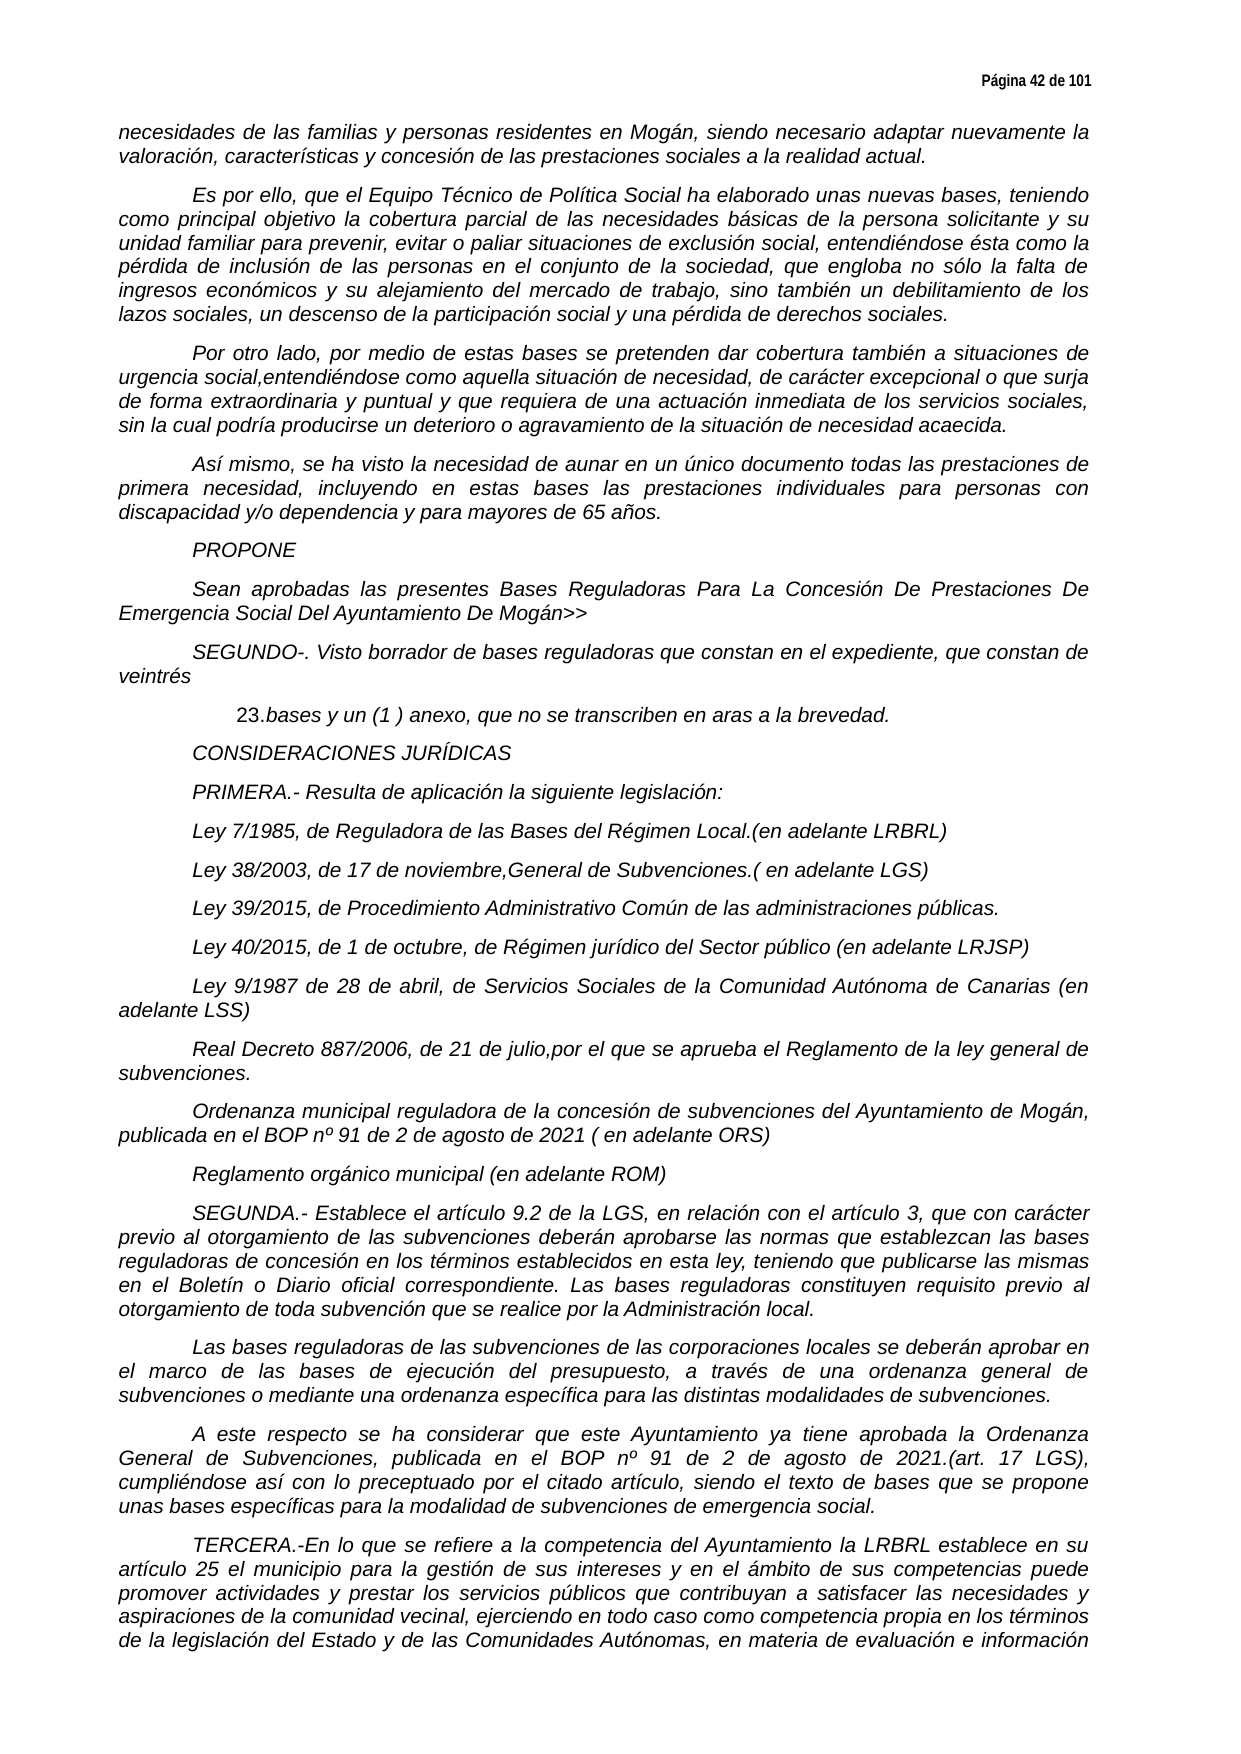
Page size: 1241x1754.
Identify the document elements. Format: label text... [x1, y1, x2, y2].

text Ley 38/2003, de 17 de noviembre,General de Subvenciones.( en adelante LGS) [118, 857, 1092, 881]
text Ordenanza municipal reguladora de la concesión de subvenciones del Ayuntamiento de Mogán, publicada en el BOP nº 91 de 2 de agosto de 2021 ( en adelante ORS) [118, 1099, 1092, 1147]
text CONSIDERACIONES JURÍDICAS [118, 741, 1092, 765]
text Es por ello, que el Equipo Técnico de Política Social ha elaborado unas nuevas bases, teniendo como principal objetivo la cobertura parcial de las necesidades básicas de la persona solicitante y su unidad familiar para prevenir, evitar o paliar situaciones de exclusión social, entendiéndose ésta como la pérdida de inclusión de las personas en el conjunto de la sociedad, que engloba no sólo la falta de ingresos económicos y su alejamiento del mercado de trabajo, sino también un debilitamiento de los lazos sociales, un descenso de la participación social y una pérdida de derechos sociales. [118, 182, 1092, 326]
text Las bases reguladoras de las subvenciones de las corporaciones locales se deberán aprobar en el marco de las bases de ejecución del presupuesto, a través de una ordenanza general de subvenciones o mediante una ordenanza específica para las distintas modalidades de subvenciones. [118, 1335, 1092, 1407]
text PROPONE [118, 538, 1092, 562]
text TERCERA.-En lo que se refiere a la competencia del Ayuntamiento la LRBRL establece en su artículo 25 el municipio para la gestión de sus intereses y en el ámbito de sus competencias puede promover actividades y prestar los servicios públicos que contribuyan a satisfacer las necesidades y aspiraciones de la comunidad vecinal, ejerciendo en todo caso como competencia propia en los términos de la legislación del Estado y de las Comunidades Autónomas, en materia de evaluación e información [118, 1532, 1092, 1652]
text Por otro lado, por medio de estas bases se pretenden dar cobertura también a situaciones de urgencia social,entendiéndose como aquella situación de necesidad, de carácter excepcional o que surja de forma extraordinaria y puntual y que requiera de una actuación inmediata de los servicios sociales, sin la cual podría producirse un deterioro o agravamiento de la situación de necesidad acaecida. [118, 341, 1092, 437]
text Ley 9/1987 de 28 de abril, de Servicios Sociales de la Comunidad Autónoma de Canarias (en adelante LSS) [118, 974, 1092, 1022]
text Así mismo, se ha visto la necesidad de aunar en un único documento todas las prestaciones de primera necesidad, incluyendo en estas bases las prestaciones individuales para personas con discapacidad y/o dependencia y para mayores de 65 años. [118, 452, 1092, 523]
text Reglamento orgánico municipal (en adelante ROM) [118, 1162, 1092, 1186]
text Real Decreto 887/2006, de 21 de julio,por el que se aprueba el Reglamento de la ley general de subvenciones. [118, 1036, 1092, 1084]
text Ley 39/2015, de Procedimiento Administrativo Común de las administraciones públicas. [118, 896, 1092, 920]
text PRIMERA.- Resulta de aplicación la siguiente legislación: [118, 780, 1092, 804]
text Ley 7/1985, de Reguladora de las Bases del Régimen Local.(en adelante LRBRL) [118, 819, 1092, 843]
text Sean aprobadas las presentes Bases Reguladoras Para La Concesión De Prestaciones De Emergencia Social Del Ayuntamiento De Mogán>> [118, 577, 1092, 625]
text Ley 40/2015, de 1 de octubre, de Régimen jurídico del Sector público (en adelante LRJSP) [118, 935, 1092, 959]
text SEGUNDA.- Establece el artículo 9.2 de la LGS, en relación con el artículo 3, que con carácter previo al otorgamiento de las subvenciones deberán aprobarse las normas que establezcan las bases reguladoras de concesión en los términos establecidos en esta ley, teniendo que publicarse las mismas en el Boletín o Diario oficial correspondiente. Las bases reguladoras constituyen requisito previo al otorgamiento de toda subvención que se realice por la Administración local. [118, 1201, 1092, 1320]
text necesidades de las familias y personas residentes en Mogán, siendo necesario adaptar nuevamente la valoración, características y concesión de las prestaciones sociales a la realidad actual. [118, 120, 1092, 168]
text SEGUNDO-. Visto borrador de bases reguladoras que constan en el expediente, que constan de veintrés [118, 640, 1092, 688]
list bases y un (1 ) anexo, que no se transcriben en aras a la brevedad. [162, 702, 1092, 726]
text A este respecto se ha considerar que este Ayuntamiento ya tiene aprobada la Ordenanza General de Subvenciones, publicada en el BOP nº 91 de 2 de agosto de 2021.(art. 17 LGS), cumpliéndose así con lo preceptuado por el citado artículo, siendo el texto de bases que se propone unas bases específicas para la modalidad de subvenciones de emergencia social. [118, 1422, 1092, 1518]
